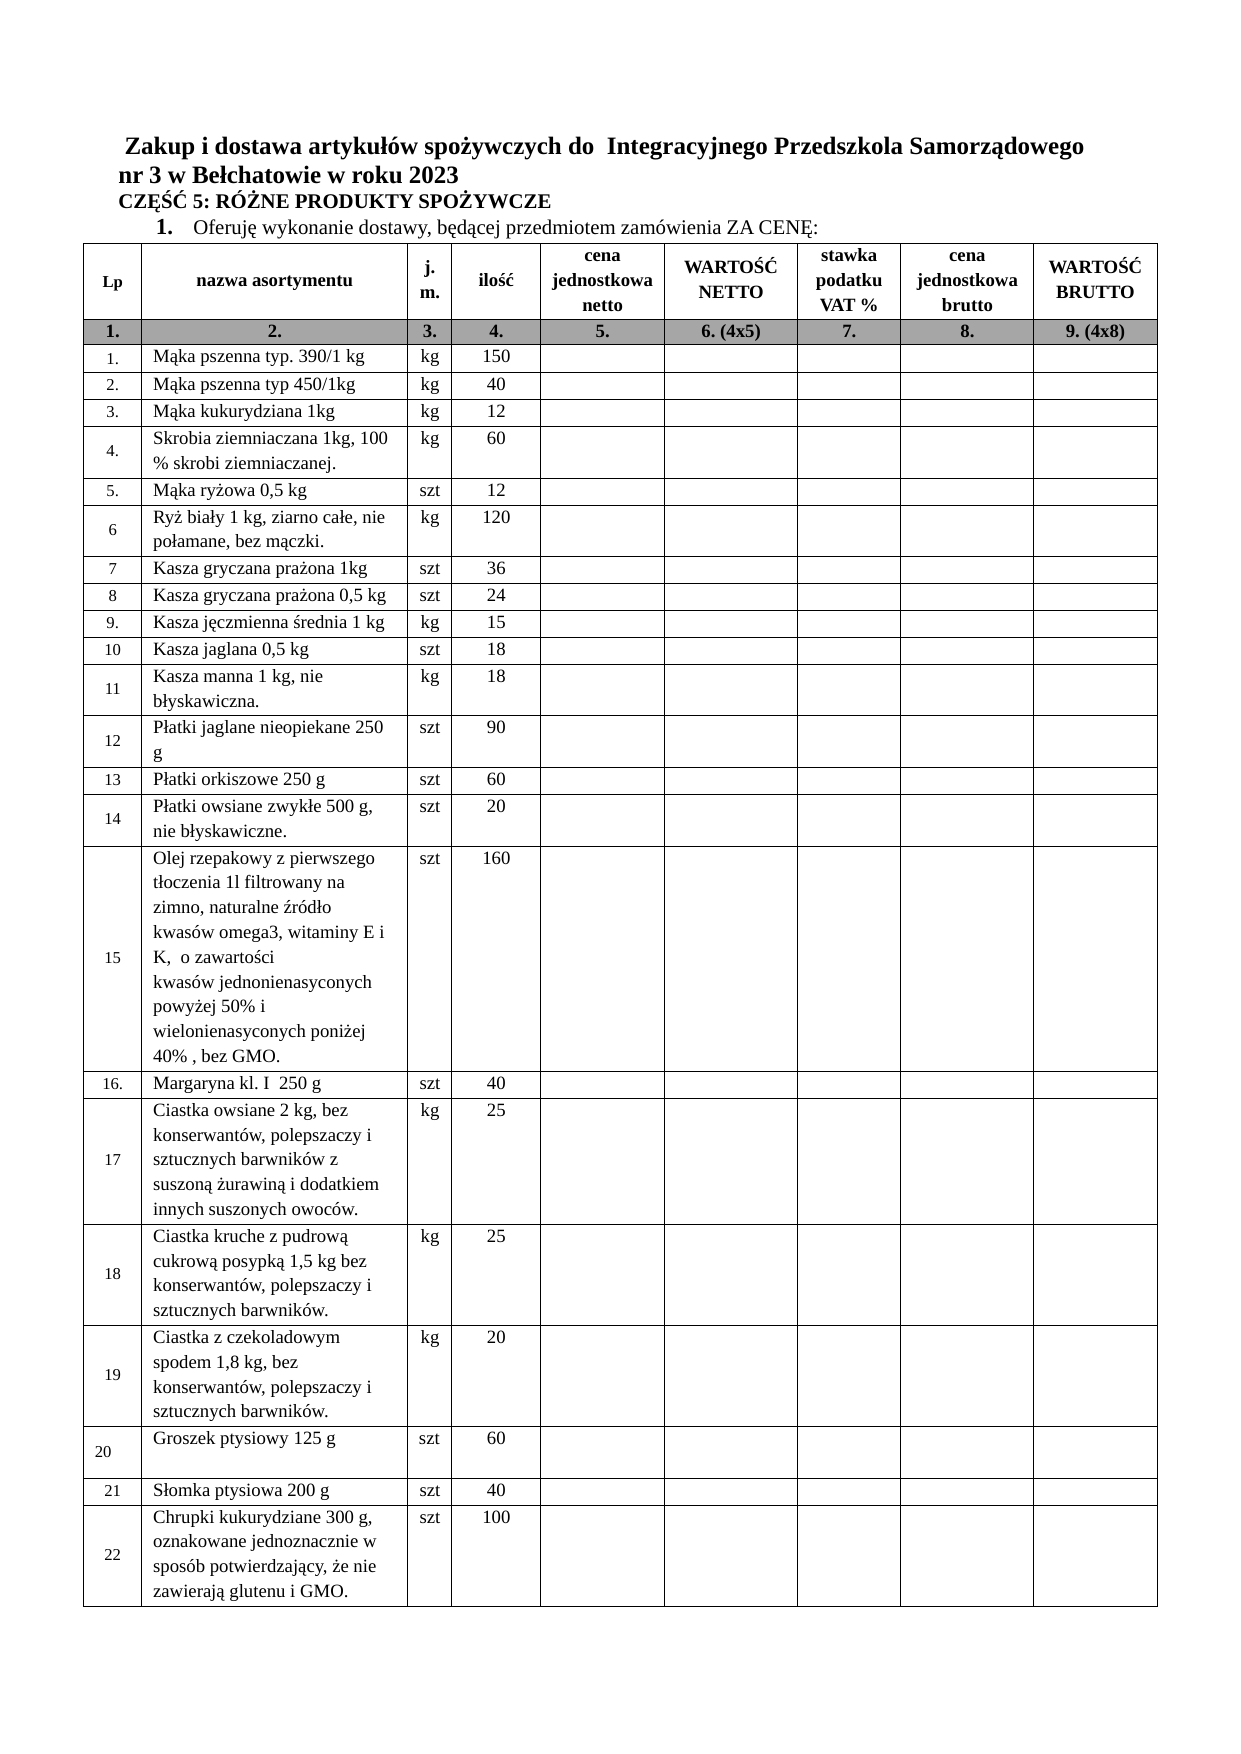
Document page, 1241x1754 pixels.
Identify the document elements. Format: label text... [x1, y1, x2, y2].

table_cell szt [408, 1072, 451, 1098]
table_cell kg [408, 400, 451, 426]
table_cell 10 [84, 638, 141, 664]
table_cell [1034, 665, 1157, 715]
table_cell 22 [84, 1506, 141, 1606]
table_cell [541, 1427, 664, 1478]
table_cell [798, 373, 900, 399]
table_cell Płatki orkiszowe 250 g [142, 768, 407, 794]
table_cell [1034, 795, 1157, 846]
table_cell [798, 795, 900, 846]
table_cell [1034, 1099, 1157, 1224]
table_cell [541, 847, 664, 1071]
table_cell Ciastka kruche z pudrową cukrową posypką 1,5 kg bez konserwantów, polepszaczy i sztucznych barwników. [142, 1225, 407, 1325]
table_cell [901, 557, 1033, 583]
table_cell [541, 665, 664, 715]
table_cell 6. (4x5) [665, 320, 797, 344]
table_cell 14 [84, 795, 141, 846]
table_cell [901, 1326, 1033, 1426]
table_cell [1034, 557, 1157, 583]
table_cell szt [408, 584, 451, 610]
table_cell 40 [452, 1072, 540, 1098]
table_cell [798, 665, 900, 715]
table_cell szt [408, 479, 451, 504]
table_cell 15 [84, 847, 141, 1071]
table_cell Płatki jaglane nieopiekane 250 g [142, 716, 407, 767]
table_cell Mąka pszenna typ. 390/1 kg [142, 345, 407, 372]
table_cell [665, 638, 797, 664]
table_cell [901, 795, 1033, 846]
table_cell szt [408, 638, 451, 664]
table_cell [901, 847, 1033, 1071]
table_cell Kasza gryczana prażona 0,5 kg [142, 584, 407, 610]
table_cell [665, 1225, 797, 1325]
table_cell Mąka kukurydziana 1kg [142, 400, 407, 426]
table_cell 12 [84, 716, 141, 767]
table_cell [901, 638, 1033, 664]
table_cell 40 [452, 373, 540, 399]
table_cell [901, 345, 1033, 372]
table_cell 3. [84, 400, 141, 426]
table_header ilość [452, 244, 540, 318]
table_cell Mąka pszenna typ 450/1kg [142, 373, 407, 399]
table_cell Ryż biały 1 kg, ziarno całe, nie połamane, bez mączki. [142, 506, 407, 556]
table_cell kg [408, 665, 451, 715]
table_cell [901, 1427, 1033, 1478]
table_cell [798, 716, 900, 767]
table_header WARTOŚĆ BRUTTO [1034, 244, 1157, 318]
table_cell [665, 584, 797, 610]
table_cell [665, 768, 797, 794]
table_cell [665, 506, 797, 556]
table_cell [901, 400, 1033, 426]
table_cell [541, 611, 664, 637]
table_cell kg [408, 1326, 451, 1426]
table_cell [798, 506, 900, 556]
table_cell [798, 847, 900, 1071]
table_cell [1034, 373, 1157, 399]
table_cell kg [408, 373, 451, 399]
table_cell [1034, 584, 1157, 610]
table_cell [1034, 638, 1157, 664]
table_cell [798, 1479, 900, 1504]
table_cell [665, 665, 797, 715]
table_cell 21 [84, 1479, 141, 1504]
table_cell Groszek ptysiowy 125 g [142, 1427, 407, 1478]
table_cell 2. [142, 320, 407, 344]
table_cell 36 [452, 557, 540, 583]
table_cell [541, 427, 664, 478]
table_cell [901, 584, 1033, 610]
table_cell [541, 768, 664, 794]
table_cell szt [408, 768, 451, 794]
table_cell [1034, 611, 1157, 637]
table_cell kg [408, 611, 451, 637]
table_cell kg [408, 345, 451, 372]
table_cell [665, 1326, 797, 1426]
table_cell [665, 479, 797, 504]
table_cell [665, 1099, 797, 1224]
table_cell [798, 479, 900, 504]
table_cell Mąka ryżowa 0,5 kg [142, 479, 407, 504]
table_cell 8 [84, 584, 141, 610]
table_cell 20 [452, 1326, 540, 1426]
table_cell 15 [452, 611, 540, 637]
table_cell [901, 1072, 1033, 1098]
table_cell [1034, 1072, 1157, 1098]
text CZĘŚĆ 5: RÓŻNE PRODUKTY SPOŻYWCZE [118, 189, 1122, 213]
table_cell kg [408, 427, 451, 478]
table_cell [665, 557, 797, 583]
table_cell [901, 1479, 1033, 1504]
table_cell [1034, 506, 1157, 556]
table_header WARTOŚĆ NETTO [665, 244, 797, 318]
table_cell [541, 795, 664, 846]
table_cell 25 [452, 1225, 540, 1325]
table_cell [901, 716, 1033, 767]
table_cell [665, 795, 797, 846]
table_cell 2. [84, 373, 141, 399]
table_cell [798, 1326, 900, 1426]
table_cell [541, 400, 664, 426]
table_cell [665, 427, 797, 478]
table_cell [798, 557, 900, 583]
table_cell [901, 427, 1033, 478]
table_cell [901, 1099, 1033, 1224]
table_cell [901, 506, 1033, 556]
table_header cena jednostkowa netto [541, 244, 664, 318]
table_cell 7. [798, 320, 900, 344]
table_cell Kasza jęczmienna średnia 1 kg [142, 611, 407, 637]
table_cell 18 [452, 665, 540, 715]
table_cell [901, 665, 1033, 715]
table_cell 60 [452, 768, 540, 794]
table_cell [665, 716, 797, 767]
table_cell szt [408, 1427, 451, 1478]
table_cell [541, 345, 664, 372]
table_cell 6 [84, 506, 141, 556]
table_cell 17 [84, 1099, 141, 1224]
table_cell 25 [452, 1099, 540, 1224]
table_cell Margaryna kl. I 250 g [142, 1072, 407, 1098]
table_cell [541, 1072, 664, 1098]
table_cell Chrupki kukurydziane 300 g, oznakowane jednoznacznie w sposób potwierdzający, że nie zawierają glutenu i GMO. [142, 1506, 407, 1606]
table_cell [1034, 1225, 1157, 1325]
text nr 3 w Bełchatowie w roku 2023 [118, 160, 1122, 189]
table_cell [541, 1506, 664, 1606]
table_cell [798, 611, 900, 637]
table_cell 19 [84, 1326, 141, 1426]
table_header cena jednostkowa brutto [901, 244, 1033, 318]
table_cell [1034, 716, 1157, 767]
table_cell [798, 427, 900, 478]
table_cell Skrobia ziemniaczana 1kg, 100 % skrobi ziemniaczanej. [142, 427, 407, 478]
table_cell Ciastka owsiane 2 kg, bez konserwantów, polepszaczy i sztucznych barwników z suszoną żurawiną i dodatkiem innych suszonych owoców. [142, 1099, 407, 1224]
table_cell 5. [84, 479, 141, 504]
table_cell [798, 1099, 900, 1224]
table_cell [665, 611, 797, 637]
table_cell 4. [84, 427, 141, 478]
table_cell 160 [452, 847, 540, 1071]
table_cell 20 [84, 1427, 141, 1478]
table_cell [541, 716, 664, 767]
table_cell szt [408, 1506, 451, 1606]
table_cell 9. (4x8) [1034, 320, 1157, 344]
table_cell szt [408, 1479, 451, 1504]
table_cell kg [408, 506, 451, 556]
table_cell Kasza manna 1 kg, nie błyskawiczna. [142, 665, 407, 715]
table_cell Ciastka z czekoladowym spodem 1,8 kg, bez konserwantów, polepszaczy i sztucznych barwników. [142, 1326, 407, 1426]
list Oferuję wykonanie dostawy, będącej przedmiotem zamówienia ZA CENĘ: [156, 213, 1122, 239]
table_cell 150 [452, 345, 540, 372]
table_cell 9. [84, 611, 141, 637]
table_cell [798, 1506, 900, 1606]
table_cell 12 [452, 479, 540, 504]
table_cell szt [408, 795, 451, 846]
table_cell 18 [84, 1225, 141, 1325]
table_cell [798, 1072, 900, 1098]
table_cell [665, 1479, 797, 1504]
table_header Lp [84, 244, 141, 318]
table_cell [541, 638, 664, 664]
table_cell 120 [452, 506, 540, 556]
table_cell [541, 373, 664, 399]
table_cell [798, 584, 900, 610]
table_cell [798, 1225, 900, 1325]
table_cell 100 [452, 1506, 540, 1606]
table_header j.m. [408, 244, 451, 318]
table_cell 8. [901, 320, 1033, 344]
table_cell Płatki owsiane zwykłe 500 g, nie błyskawiczne. [142, 795, 407, 846]
table_cell [1034, 400, 1157, 426]
table_cell kg [408, 1099, 451, 1224]
table_cell 11 [84, 665, 141, 715]
table_cell [1034, 427, 1157, 478]
table_cell [665, 373, 797, 399]
table_cell [901, 611, 1033, 637]
table_cell [901, 768, 1033, 794]
table_cell [901, 1506, 1033, 1606]
table_cell [1034, 1506, 1157, 1606]
table_cell [1034, 847, 1157, 1071]
table_cell [665, 345, 797, 372]
table_cell [665, 1072, 797, 1098]
table_cell [798, 1427, 900, 1478]
table_cell [1034, 1326, 1157, 1426]
table_cell [541, 1225, 664, 1325]
table_cell szt [408, 557, 451, 583]
table_cell [1034, 1479, 1157, 1504]
table_cell [798, 400, 900, 426]
table_cell kg [408, 1225, 451, 1325]
table_cell 60 [452, 427, 540, 478]
table_cell 60 [452, 1427, 540, 1478]
table_cell 1. [84, 320, 141, 344]
table_cell [1034, 345, 1157, 372]
table_cell 40 [452, 1479, 540, 1504]
table_cell szt [408, 716, 451, 767]
text Zakup i dostawa artykułów spożywczych do Integracyjnego Przedszkola Samorządowego [118, 131, 1122, 160]
table_cell [541, 506, 664, 556]
table_cell Kasza jaglana 0,5 kg [142, 638, 407, 664]
table_cell [541, 557, 664, 583]
table_header nazwa asortymentu [142, 244, 407, 318]
table_cell 13 [84, 768, 141, 794]
table_cell [901, 373, 1033, 399]
table_cell [1034, 1427, 1157, 1478]
table_cell [665, 1427, 797, 1478]
table_cell [901, 1225, 1033, 1325]
table_cell [901, 479, 1033, 504]
table_cell [541, 1326, 664, 1426]
table_header stawka podatku VAT % [798, 244, 900, 318]
table_cell 12 [452, 400, 540, 426]
table_cell 5. [541, 320, 664, 344]
table_cell [798, 768, 900, 794]
table_cell [541, 479, 664, 504]
table_cell 20 [452, 795, 540, 846]
table_cell [541, 584, 664, 610]
table_cell [798, 345, 900, 372]
table_cell 16. [84, 1072, 141, 1098]
table_cell Słomka ptysiowa 200 g [142, 1479, 407, 1504]
table_cell 90 [452, 716, 540, 767]
table_cell [541, 1479, 664, 1504]
table_cell [665, 847, 797, 1071]
table_cell 3. [408, 320, 451, 344]
table_cell [665, 1506, 797, 1606]
table_cell 4. [452, 320, 540, 344]
table_cell [1034, 479, 1157, 504]
table_cell [1034, 768, 1157, 794]
table_cell 24 [452, 584, 540, 610]
table_cell 1. [84, 345, 141, 372]
table_cell [798, 638, 900, 664]
table_cell Kasza gryczana prażona 1kg [142, 557, 407, 583]
table_cell Olej rzepakowy z pierwszego tłoczenia 1l filtrowany na zimno, naturalne źródło kwasów omega3, witaminy E i K, o zawartości kwasów jednonienasyconych powyżej 50% i wielonienasyconych poniżej 40% , bez GMO. [142, 847, 407, 1071]
table_cell 18 [452, 638, 540, 664]
table_cell [541, 1099, 664, 1224]
table_cell [665, 400, 797, 426]
table_cell szt [408, 847, 451, 1071]
table_cell 7 [84, 557, 141, 583]
